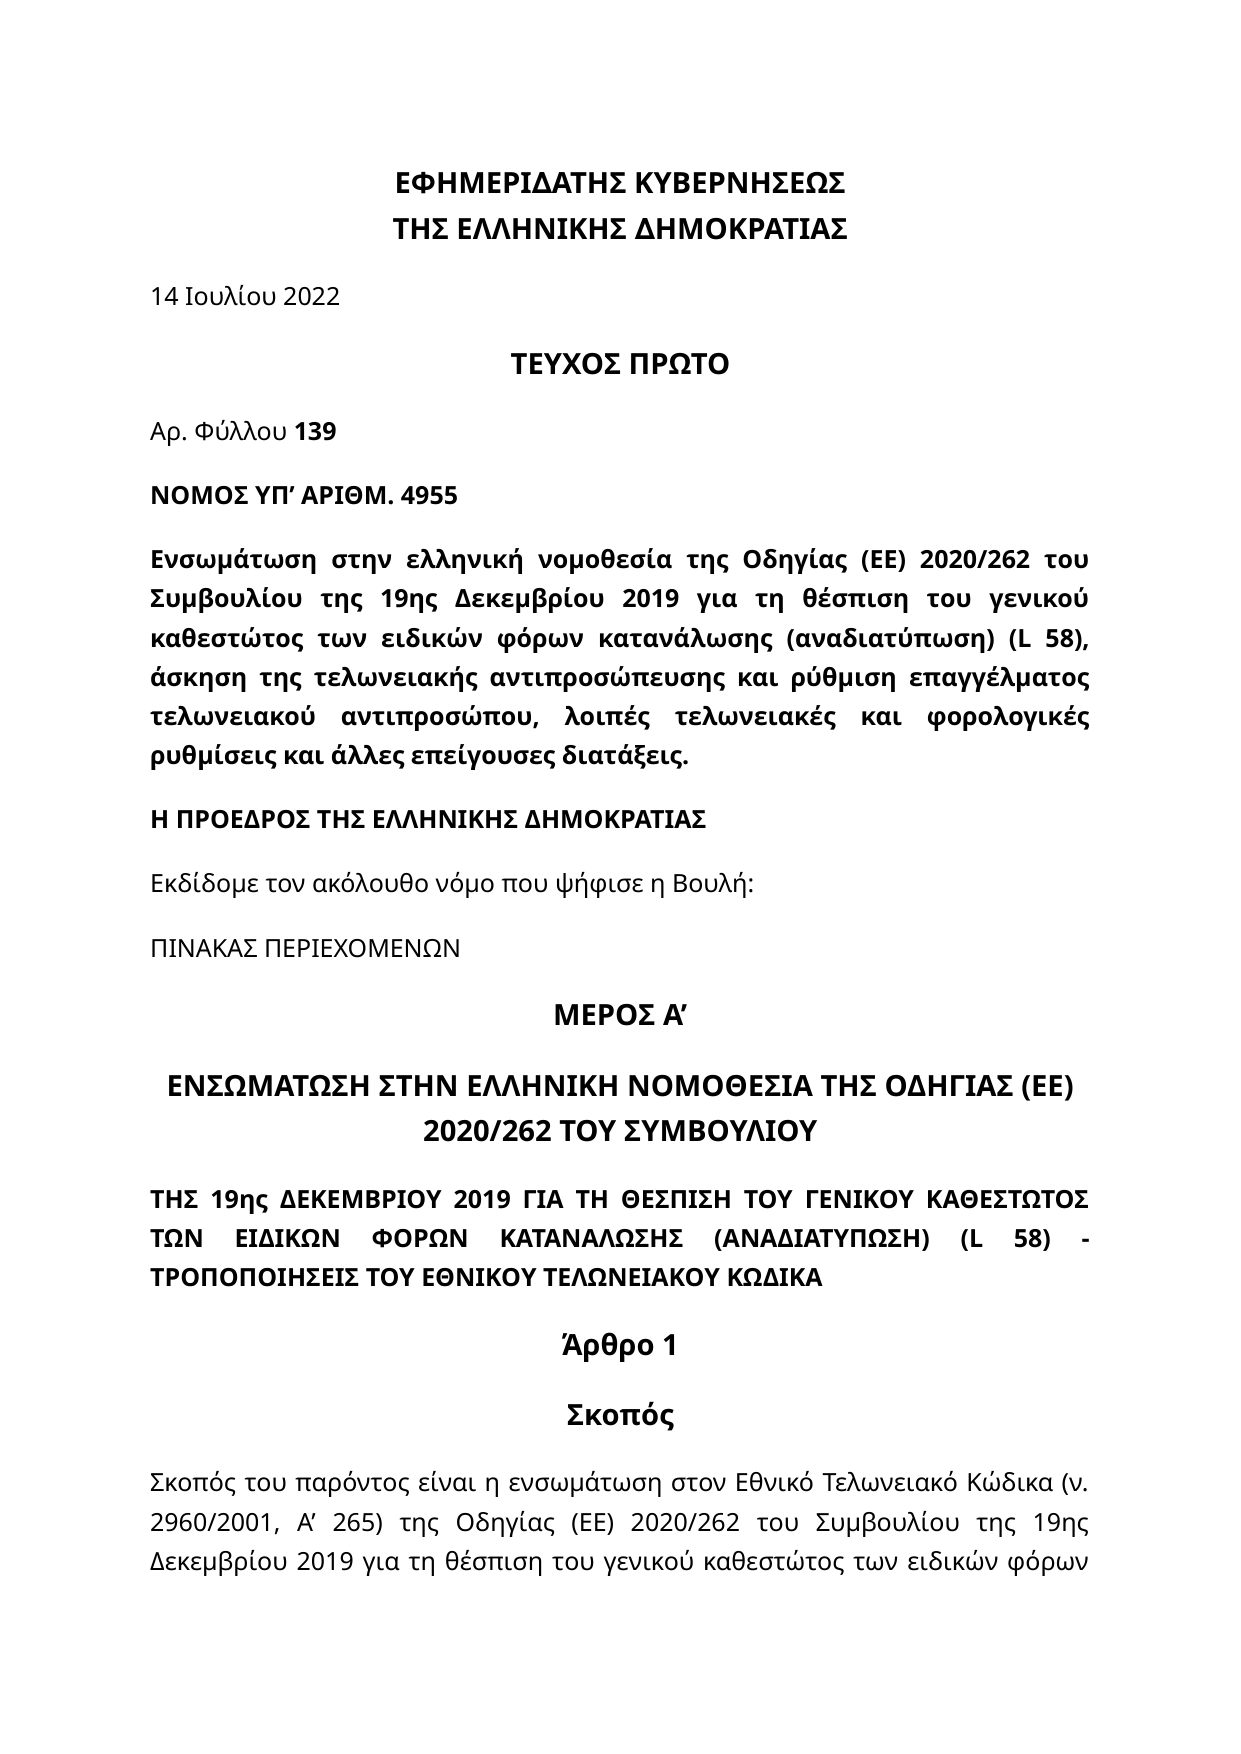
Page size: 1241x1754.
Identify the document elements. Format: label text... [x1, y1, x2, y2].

subtitle ΜΕΡΟΣ Α’ [150, 994, 1090, 1034]
text Αρ. Φύλλου 139 [150, 413, 1090, 448]
text Η ΠΡΟΕΔΡΟΣ ΤΗΣ ΕΛΛΗΝΙΚΗΣ ΔΗΜΟΚΡΑΤΙΑΣ [150, 802, 1090, 836]
text 14 Ιουλίου 2022 [150, 279, 1090, 313]
text ΕΦΗΜΕΡΙ∆ΑΤΗΣ ΚΥΒΕΡΝΗΣΕΩΣ ΤΗΣ ΕΛΛΗΝΙΚΗΣ ∆ΗΜΟΚΡΑΤΙΑΣ [150, 162, 1090, 248]
text ΤΗΣ 19ης ΔΕΚΕΜΒΡΙΟΥ 2019 ΓΙΑ ΤΗ ΘΕΣΠΙΣΗ ΤΟΥ ΓΕΝΙΚΟΥ ΚΑΘΕΣΤΩΤΟΣ ΤΩΝ ΕΙΔΙΚΩΝ ΦΟΡΩΝ ΚΑΤΑΝΑΛΩΣΗΣ (ΑΝΑΔΙΑΤΥΠΩΣΗ) (L 58) - ΤΡΟΠΟΠΟΙΗΣΕΙΣ ΤΟΥ ΕΘΝΙΚΟΥ ΤΕΛΩΝΕΙΑΚΟΥ ΚΩΔΙΚΑ [150, 1181, 1090, 1294]
subtitle Άρθρο 1 [150, 1324, 1090, 1363]
text NOMOΣ ΥΠ’ ΑΡΙΘΜ. 4955 [150, 478, 1090, 512]
text ΠΙΝΑΚΑΣ ΠΕΡΙΕΧΟΜΕΝΩΝ [150, 930, 1090, 964]
subtitle Σκοπός [150, 1394, 1090, 1434]
text Εκδίδομε τον ακόλουθο νόμο που ψήφισε η Βουλή: [150, 866, 1090, 900]
text ΤΕΥΧΟΣ ΠΡΩΤΟ [150, 343, 1090, 383]
subtitle ΕΝΣΩΜΑΤΩΣΗ ΣΤΗΝ ΕΛΛΗΝΙΚΗ ΝΟΜΟΘΕΣΙΑ ΤΗΣ ΟΔΗΓΙΑΣ (ΕΕ) 2020/262 ΤΟΥ ΣΥΜΒΟΥΛΙΟΥ [150, 1065, 1090, 1150]
text Ενσωμάτωση στην ελληνική νομοθεσία της Οδηγίας (ΕΕ) 2020/262 του Συμβουλίου της 19ης Δεκεμβρίου 2019 για τη θέσπιση του γενικού καθεστώτος των ειδικών φόρων κατανάλωσης (αναδιατύπωση) (L 58), άσκηση της τελωνειακής αντιπροσώπευσης και ρύθμιση επαγγέλματος τελωνειακού αντιπροσώπου, λοιπές τελωνειακές και φορολογικές ρυθμίσεις και άλλες επείγουσες διατάξεις. [150, 542, 1090, 772]
text Σκοπός του παρόντος είναι η ενσωμάτωση στον Εθνικό Τελωνειακό Κώδικα (ν. 2960/2001, Α’ 265) της Οδηγίας (ΕΕ) 2020/262 του Συμβουλίου της 19ης Δεκεμβρίου 2019 για τη θέσπιση του γενικού καθεστώτος των ειδικών φόρων [150, 1465, 1090, 1577]
